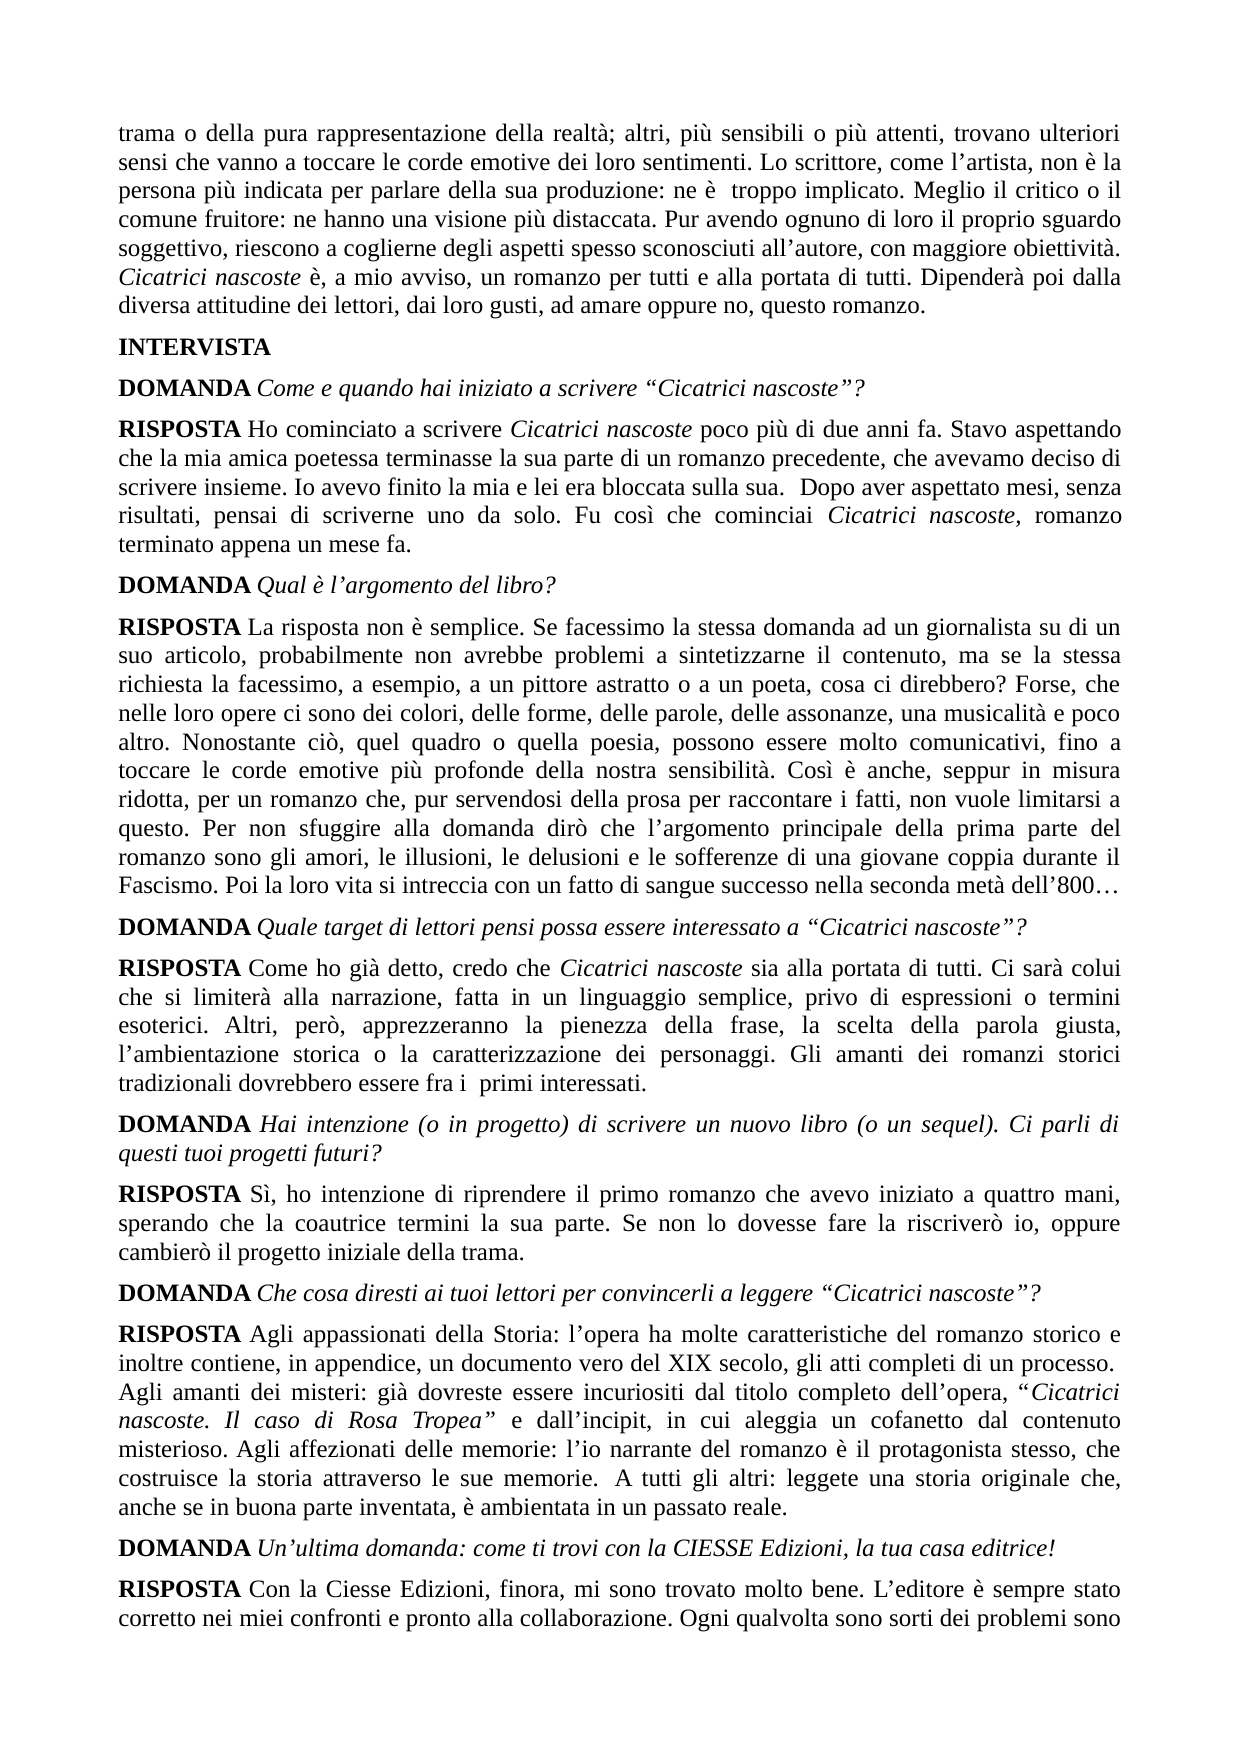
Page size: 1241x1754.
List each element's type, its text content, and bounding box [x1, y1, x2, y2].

text RISPOSTA Sì, ho intenzione di riprendere il primo romanzo che avevo iniziato a quattro mani, sperando che la coautrice termini la sua parte. Se non lo dovesse fare la riscriverò io, oppure cambierò il progetto iniziale della trama. [118, 1179, 1122, 1266]
text RISPOSTA Come ho già detto, credo che Cicatrici nascoste sia alla portata di tutti. Ci sarà colui che si limiterà alla narrazione, fatta in un linguaggio semplice, privo di espressioni o termini esoterici. Altri, però, apprezzeranno la pienezza della frase, la scelta della parola giusta, l’ambientazione storica o la caratterizzazione dei personaggi. Gli amanti dei romanzi storici tradizionali dovrebbero essere fra i primi interessati. [118, 953, 1122, 1097]
text DOMANDA Un’ultima domanda: come ti trovi con la CIESSE Edizioni, la tua casa editrice! [118, 1533, 1122, 1562]
text DOMANDA Come e quando hai iniziato a scrivere “Cicatrici nascoste”? [118, 373, 1122, 402]
text DOMANDA Qual è l’argomento del libro? [118, 571, 1122, 599]
text RISPOSTA Ho cominciato a scrivere Cicatrici nascoste poco più di due anni fa. Stavo aspettando che la mia amica poetessa terminasse la sua parte di un romanzo precedente, che avevamo deciso di scrivere insieme. Io avevo finito la mia e lei era bloccata sulla sua. Dopo aver aspettato mesi, senza risultati, pensai di scriverne uno da solo. Fu così che cominciai Cicatrici nascoste, romanzo terminato appena un mese fa. [118, 414, 1122, 558]
text RISPOSTA Agli appassionati della Storia: l’opera ha molte caratteristiche del romanzo storico e inoltre contiene, in appendice, un documento vero del XIX secolo, gli atti completi di un processo. Agli amanti dei misteri: già dovreste essere incuriositi dal titolo completo dell’opera, “Cicatrici nascoste. Il caso di Rosa Tropea” e dall’incipit, in cui aleggia un cofanetto dal contenuto misterioso. Agli affezionati delle memorie: l’io narrante del romanzo è il protagonista stesso, che costruisce la storia attraverso le sue memorie. A tutti gli altri: leggete una storia originale che, anche se in buona parte inventata, è ambientata in un passato reale. [118, 1319, 1122, 1521]
text trama o della pura rappresentazione della realtà; altri, più sensibili o più attenti, trovano ulteriori sensi che vanno a toccare le corde emotive dei loro sentimenti. Lo scrittore, come l’artista, non è la persona più indicata per parlare della sua produzione: ne è troppo implicato. Meglio il critico o il comune fruitore: ne hanno una visione più distaccata. Pur avendo ognuno di loro il proprio sguardo soggettivo, riescono a coglierne degli aspetti spesso sconosciuti all’autore, con maggiore obiettività. Cicatrici nascoste è, a mio avviso, un romanzo per tutti e alla portata di tutti. Dipenderà poi dalla diversa attitudine dei lettori, dai loro gusti, ad amare oppure no, questo romanzo. [118, 118, 1122, 319]
text DOMANDA Hai intenzione (o in progetto) di scrivere un nuovo libro (o un sequel). Ci parli di questi tuoi progetti futuri? [118, 1109, 1122, 1167]
text RISPOSTA Con la Ciesse Edizioni, finora, mi sono trovato molto bene. L’editore è sempre stato corretto nei miei confronti e pronto alla collaborazione. Ogni qualvolta sono sorti dei problemi sono [118, 1574, 1122, 1632]
text DOMANDA Quale target di lettori pensi possa essere interessato a “Cicatrici nascoste”? [118, 912, 1122, 941]
text INTERVISTA [118, 332, 1122, 361]
text RISPOSTA La risposta non è semplice. Se facessimo la stessa domanda ad un giornalista su di un suo articolo, probabilmente non avrebbe problemi a sintetizzarne il contenuto, ma se la stessa richiesta la facessimo, a esempio, a un pittore astratto o a un poeta, cosa ci direbbero? Forse, che nelle loro opere ci sono dei colori, delle forme, delle parole, delle assonanze, una musicalità e poco altro. Nonostante ciò, quel quadro o quella poesia, possono essere molto comunicativi, fino a toccare le corde emotive più profonde della nostra sensibilità. Così è anche, seppur in misura ridotta, per un romanzo che, pur servendosi della prosa per raccontare i fatti, non vuole limitarsi a questo. Per non sfuggire alla domanda dirò che l’argomento principale della prima parte del romanzo sono gli amori, le illusioni, le delusioni e le sofferenze di una giovane coppia durante il Fascismo. Poi la loro vita si intreccia con un fatto di sangue successo nella seconda metà dell’800… [118, 612, 1122, 899]
text DOMANDA Che cosa diresti ai tuoi lettori per convincerli a leggere “Cicatrici nascoste”? [118, 1278, 1122, 1307]
